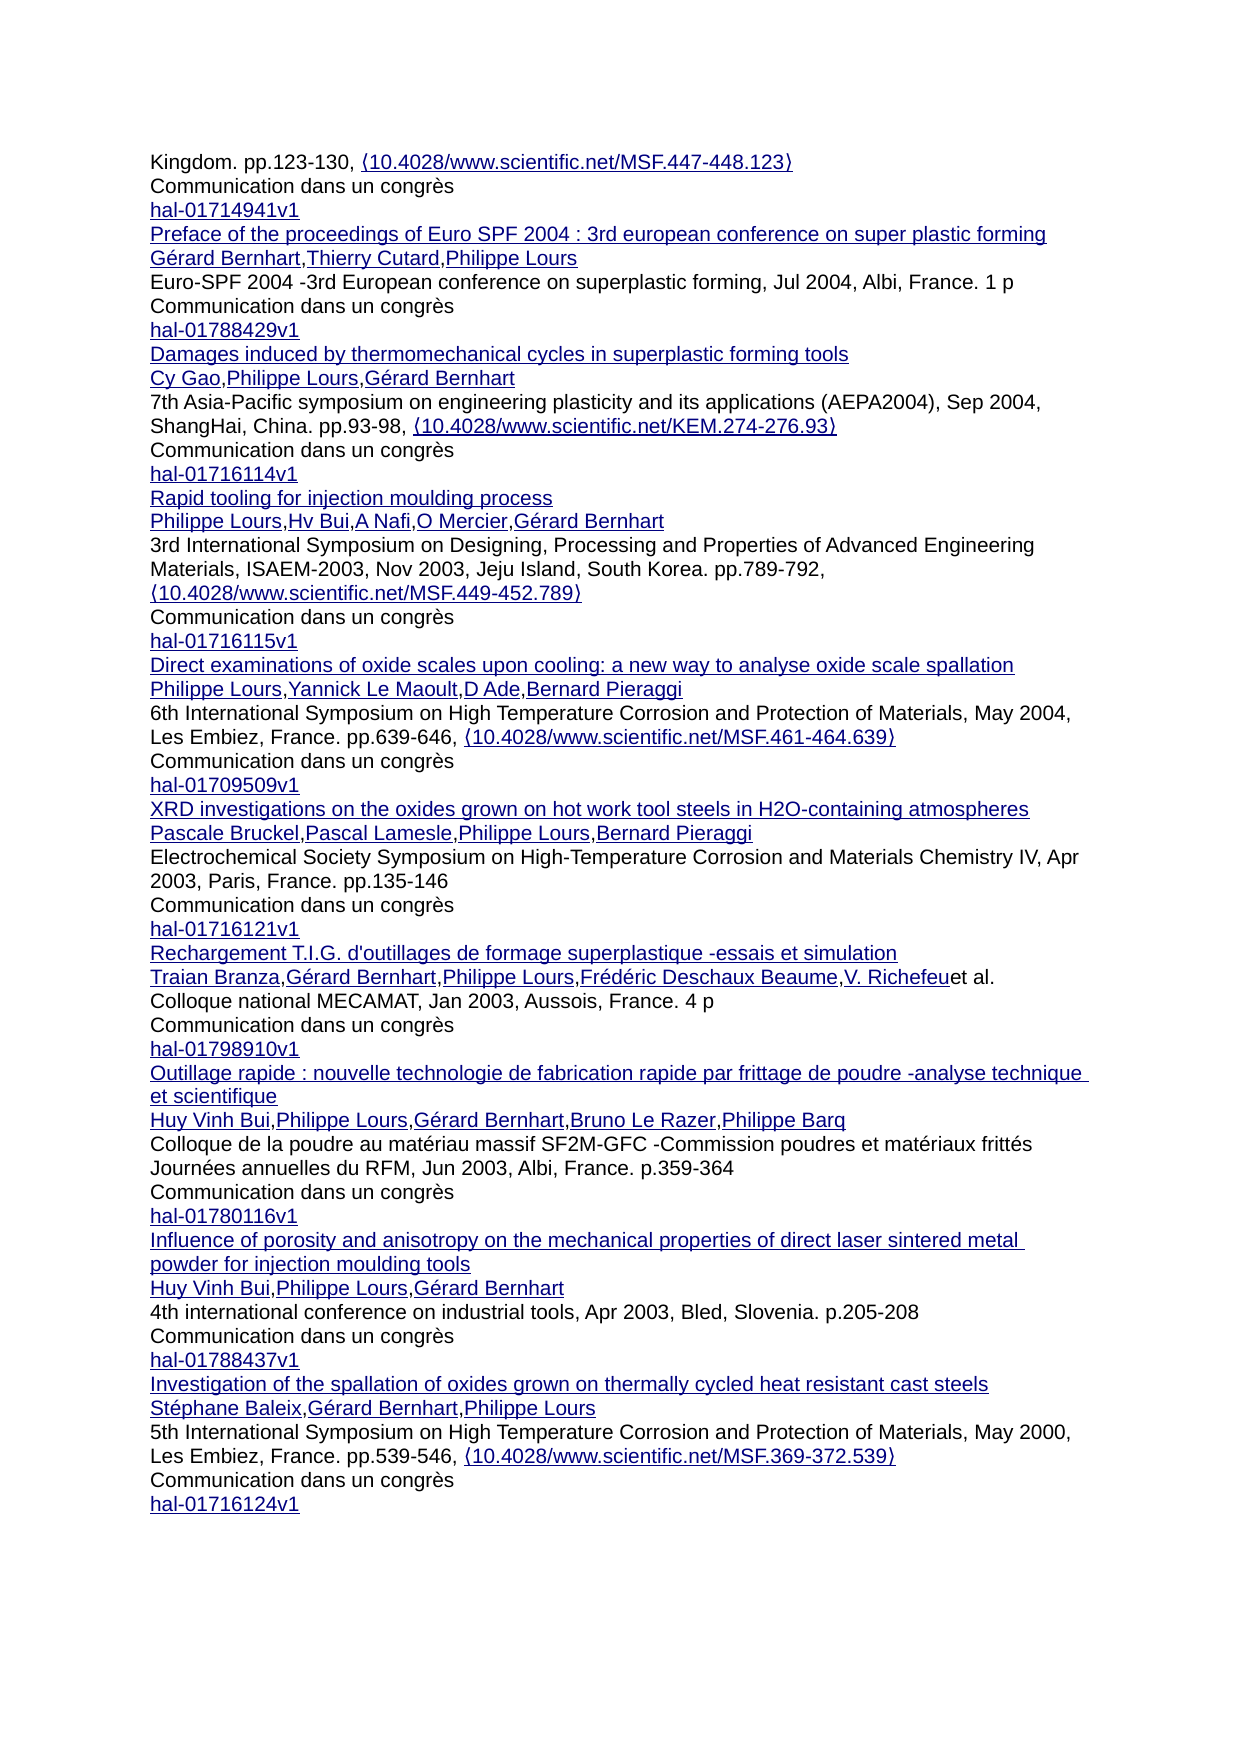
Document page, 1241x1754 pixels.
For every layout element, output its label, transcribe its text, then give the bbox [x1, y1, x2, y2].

table_cell Outillage rapide : nouvelle technologie de fabrication rapide par frittage de poudre -analyse technique et scientifique Huy Vinh Bui,Philippe Lours,Gérard Bernhart,Bruno Le Razer,Philippe Barq Colloque de la poudre au matériau massif SF2M-GFC -Commission poudres et matériaux frittés Journées annuelles du RFM, Jun 2003, Albi, France. p.359-364 Communication dans un congrès hal-01780116v1 [150, 1060, 1090, 1228]
table_cell Direct examinations of oxide scales upon cooling: a new way to analyse oxide scale spallation Philippe Lours,Yannick Le Maoult,D Ade,Bernard Pieraggi 6th International Symposium on High Temperature Corrosion and Protection of Materials, May 2004, Les Embiez, France. pp.639-646, ⟨10.4028/www.scientific.net/MSF.461-464.639⟩ Communication dans un congrès hal-01709509v1 [150, 653, 1090, 797]
table_cell Design of SPF dies based on advanced material behaviour models Gérard Bernhart,F Nazaret,A Martinier,C Gao,D Garriga-Majoet al. 8th International Conference on Superplasticity in Advanced Materials, Mar 2003, Oxford, United Kingdom. pp.123-130, ⟨10.4028/www.scientific.net/MSF.447-448.123⟩ Communication dans un congrès hal-01714941v1 [150, 150, 1090, 222]
table_cell Rapid tooling for injection moulding process Philippe Lours,Hv Bui,A Nafi,O Mercier,Gérard Bernhart 3rd International Symposium on Designing, Processing and Properties of Advanced Engineering Materials, ISAEM-2003, Nov 2003, Jeju Island, South Korea. pp.789-792, ⟨10.4028/www.scientific.net/MSF.449-452.789⟩ Communication dans un congrès hal-01716115v1 [150, 485, 1090, 653]
table_cell Influence of porosity and anisotropy on the mechanical properties of direct laser sintered metal powder for injection moulding tools Huy Vinh Bui,Philippe Lours,Gérard Bernhart 4th international conference on industrial tools, Apr 2003, Bled, Slovenia. p.205-208 Communication dans un congrès hal-01788437v1 [150, 1228, 1090, 1372]
table_cell XRD investigations on the oxides grown on hot work tool steels in H2O-containing atmospheres Pascale Bruckel,Pascal Lamesle,Philippe Lours,Bernard Pieraggi Electrochemical Society Symposium on High-Temperature Corrosion and Materials Chemistry IV, Apr 2003, Paris, France. pp.135-146 Communication dans un congrès hal-01716121v1 [150, 797, 1090, 941]
table_cell Preface of the proceedings of Euro SPF 2004 : 3rd european conference on super plastic forming Gérard Bernhart,Thierry Cutard,Philippe Lours Euro-SPF 2004 -3rd European conference on superplastic forming, Jul 2004, Albi, France. 1 p Communication dans un congrès hal-01788429v1 [150, 222, 1090, 342]
table_cell Rechargement T.I.G. d'outillages de formage superplastique -essais et simulation Traian Branza,Gérard Bernhart,Philippe Lours,Frédéric Deschaux Beaume,V. Richefeuet al. Colloque national MECAMAT, Jan 2003, Aussois, France. 4 p Communication dans un congrès hal-01798910v1 [150, 941, 1090, 1060]
table_cell Damages induced by thermomechanical cycles in superplastic forming tools Cy Gao,Philippe Lours,Gérard Bernhart 7th Asia-Pacific symposium on engineering plasticity and its applications (AEPA2004), Sep 2004, ShangHai, China. pp.93-98, ⟨10.4028/www.scientific.net/KEM.274-276.93⟩ Communication dans un congrès hal-01716114v1 [150, 342, 1090, 485]
table_cell Investigation of the spallation of oxides grown on thermally cycled heat resistant cast steels Stéphane Baleix,Gérard Bernhart,Philippe Lours 5th International Symposium on High Temperature Corrosion and Protection of Materials, May 2000, Les Embiez, France. pp.539-546, ⟨10.4028/www.scientific.net/MSF.369-372.539⟩ Communication dans un congrès hal-01716124v1 [150, 1372, 1090, 1516]
